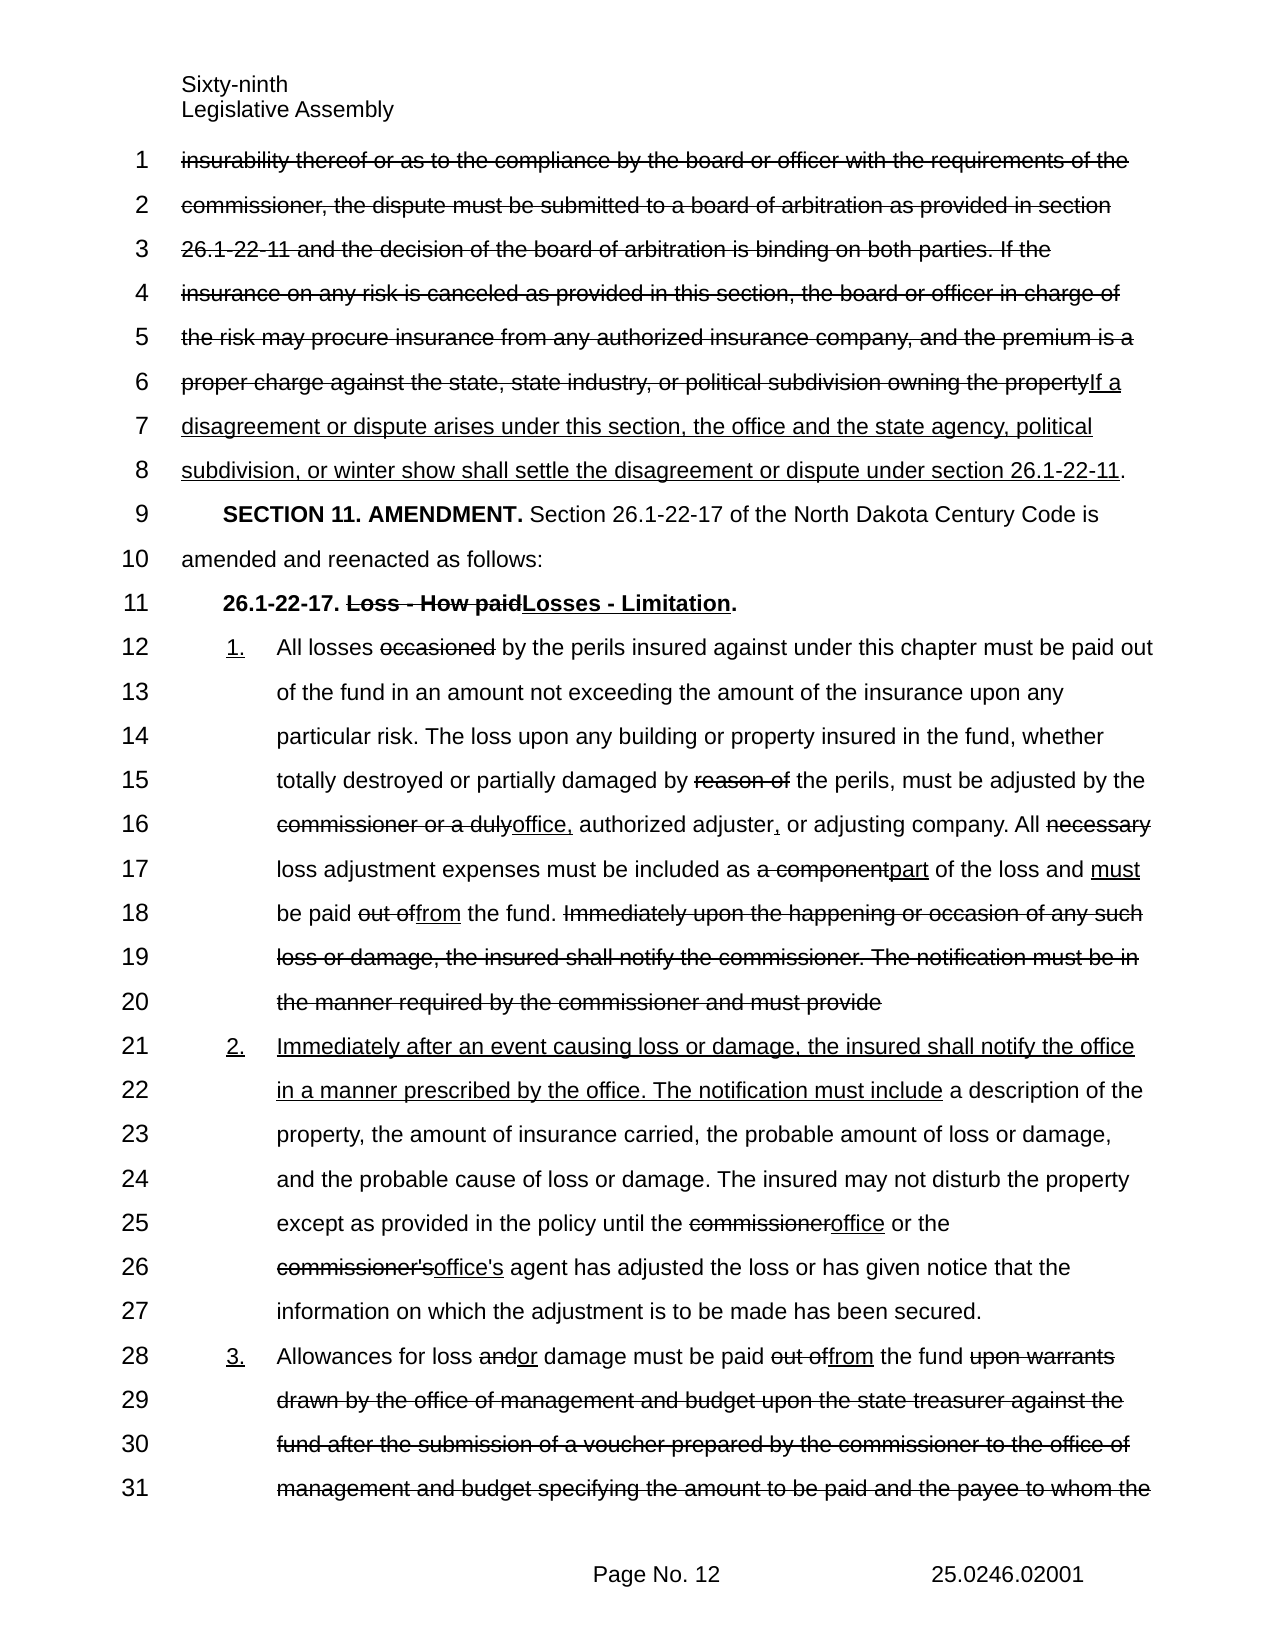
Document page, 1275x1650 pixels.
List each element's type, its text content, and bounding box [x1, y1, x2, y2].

text insurability thereof or as to the compliance by the board or officer with the requirements of the commissioner, the dispute must be submitted to a board of arbitration as provided in section 26.1‑22‑11 and the decision of the board of arbitration is binding on both parties. If the insurance on any risk is canceled as provided in this section, the board or officer in charge of the risk may procure insurance from any authorized insurance company, and the premium is a proper charge against the state, state industry, or political subdivision owning the propertyIf a disagreement or dispute arises under this section, the office and the state agency, political subdivision, or winter show shall settle the disagreement or dispute under section 26.1‑22‑11. [181, 133, 1154, 487]
subtitle 26.1‑22‑17. Loss ‑ How paidLosses - Limitation. [181, 576, 1154, 620]
text 2. Immediately after an event causing loss or damage, the insured shall notify the office in a manner prescribed by the office. The notification must include a description of the property, the amount of insurance carried, the probable amount of loss or damage, and the probable cause of loss or damage. The insured may not disturb the property except as provided in the policy until the commissioneroffice or the commissioner'soffice's agent has adjusted the loss or has given notice that the information on which the adjustment is to be made has been secured. [181, 1019, 1154, 1329]
text 1. All losses occasioned by the perils insured against under this chapter must be paid out of the fund in an amount not exceeding the amount of the insurance upon any particular risk. The loss upon any building or property insured in the fund, whether totally destroyed or partially damaged by reason of the perils, must be adjusted by the commissioner or a dulyoffice, authorized adjuster, or adjusting company. All necessary loss adjustment expenses must be included as a componentpart of the loss and must be paid out offrom the fund. Immediately upon the happening or occasion of any such loss or damage, the insured shall notify the commissioner. The notification must be in the manner required by the commissioner and must provide [181, 620, 1154, 1019]
text 3. Allowances for loss andor damage must be paid out offrom the fund upon warrants drawn by the office of management and budget upon the state treasurer against the fund after the submission of a voucher prepared by the commissioner to the office of management and budget specifying the amount to be paid and the payee to whom the [181, 1329, 1154, 1506]
text SECTION 11. AMENDMENT. Section 26.1‑22‑17 of the North Dakota Century Code is amended and reenacted as follows: [181, 487, 1154, 576]
